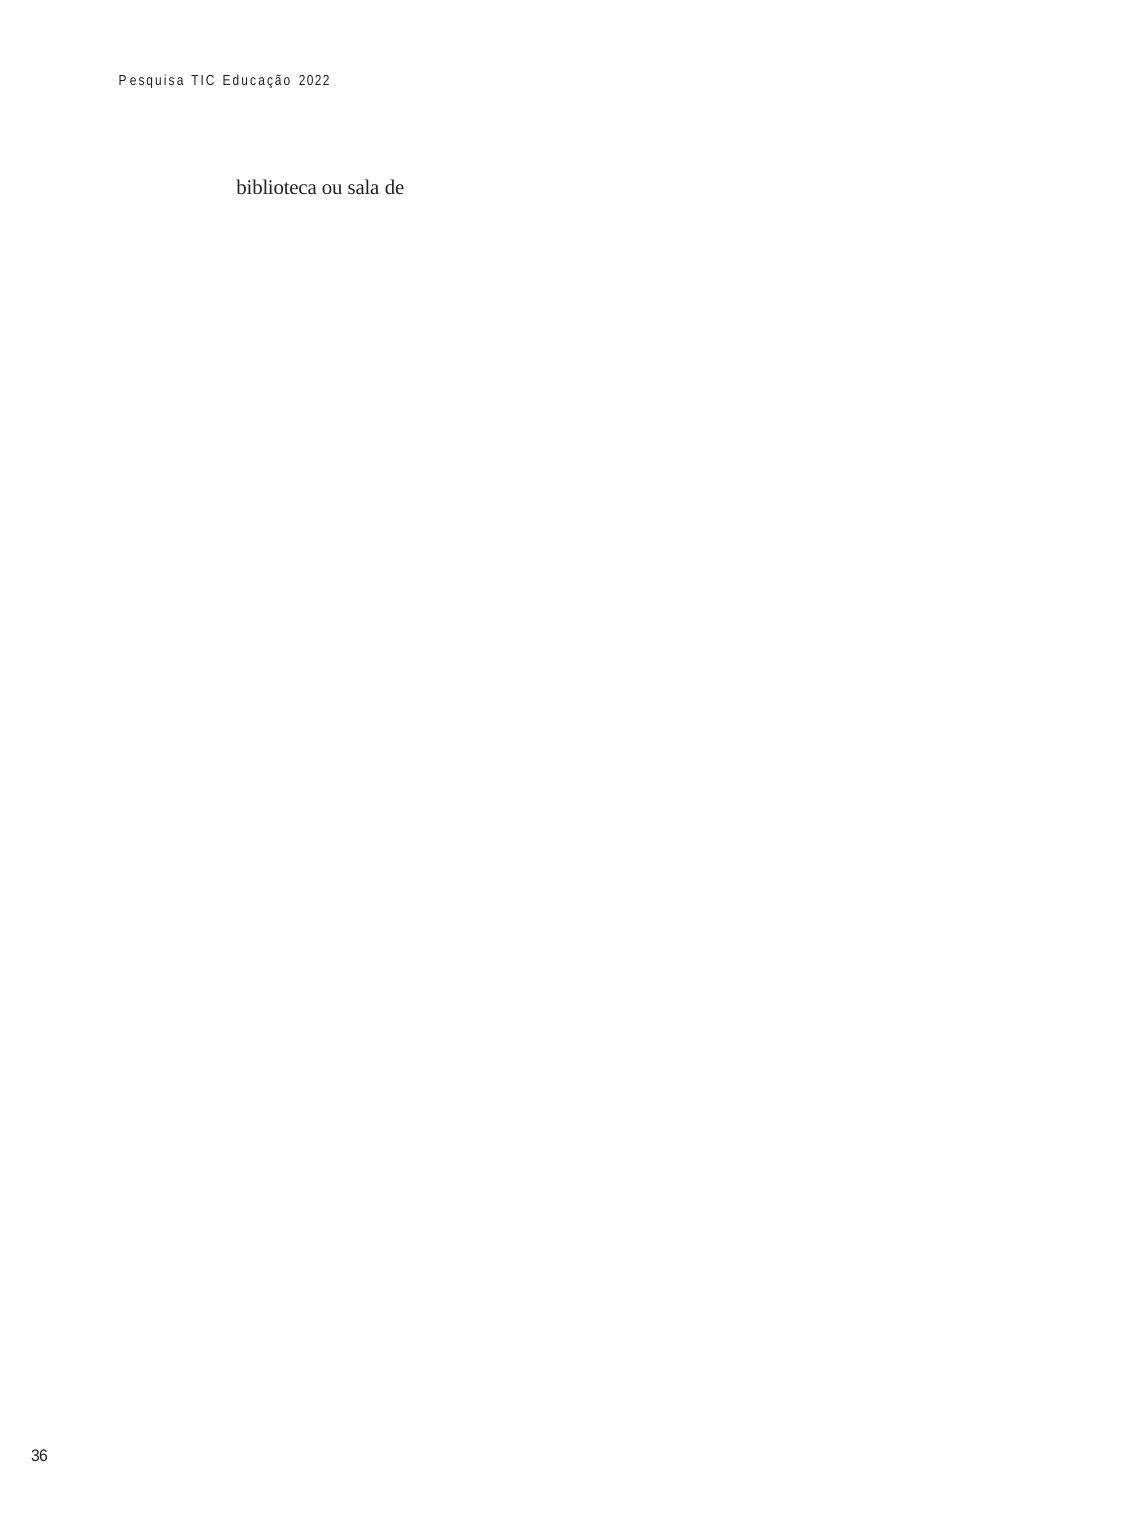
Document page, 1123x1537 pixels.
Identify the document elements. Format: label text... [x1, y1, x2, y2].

text biblioteca ou sala de [236, 175, 917, 199]
